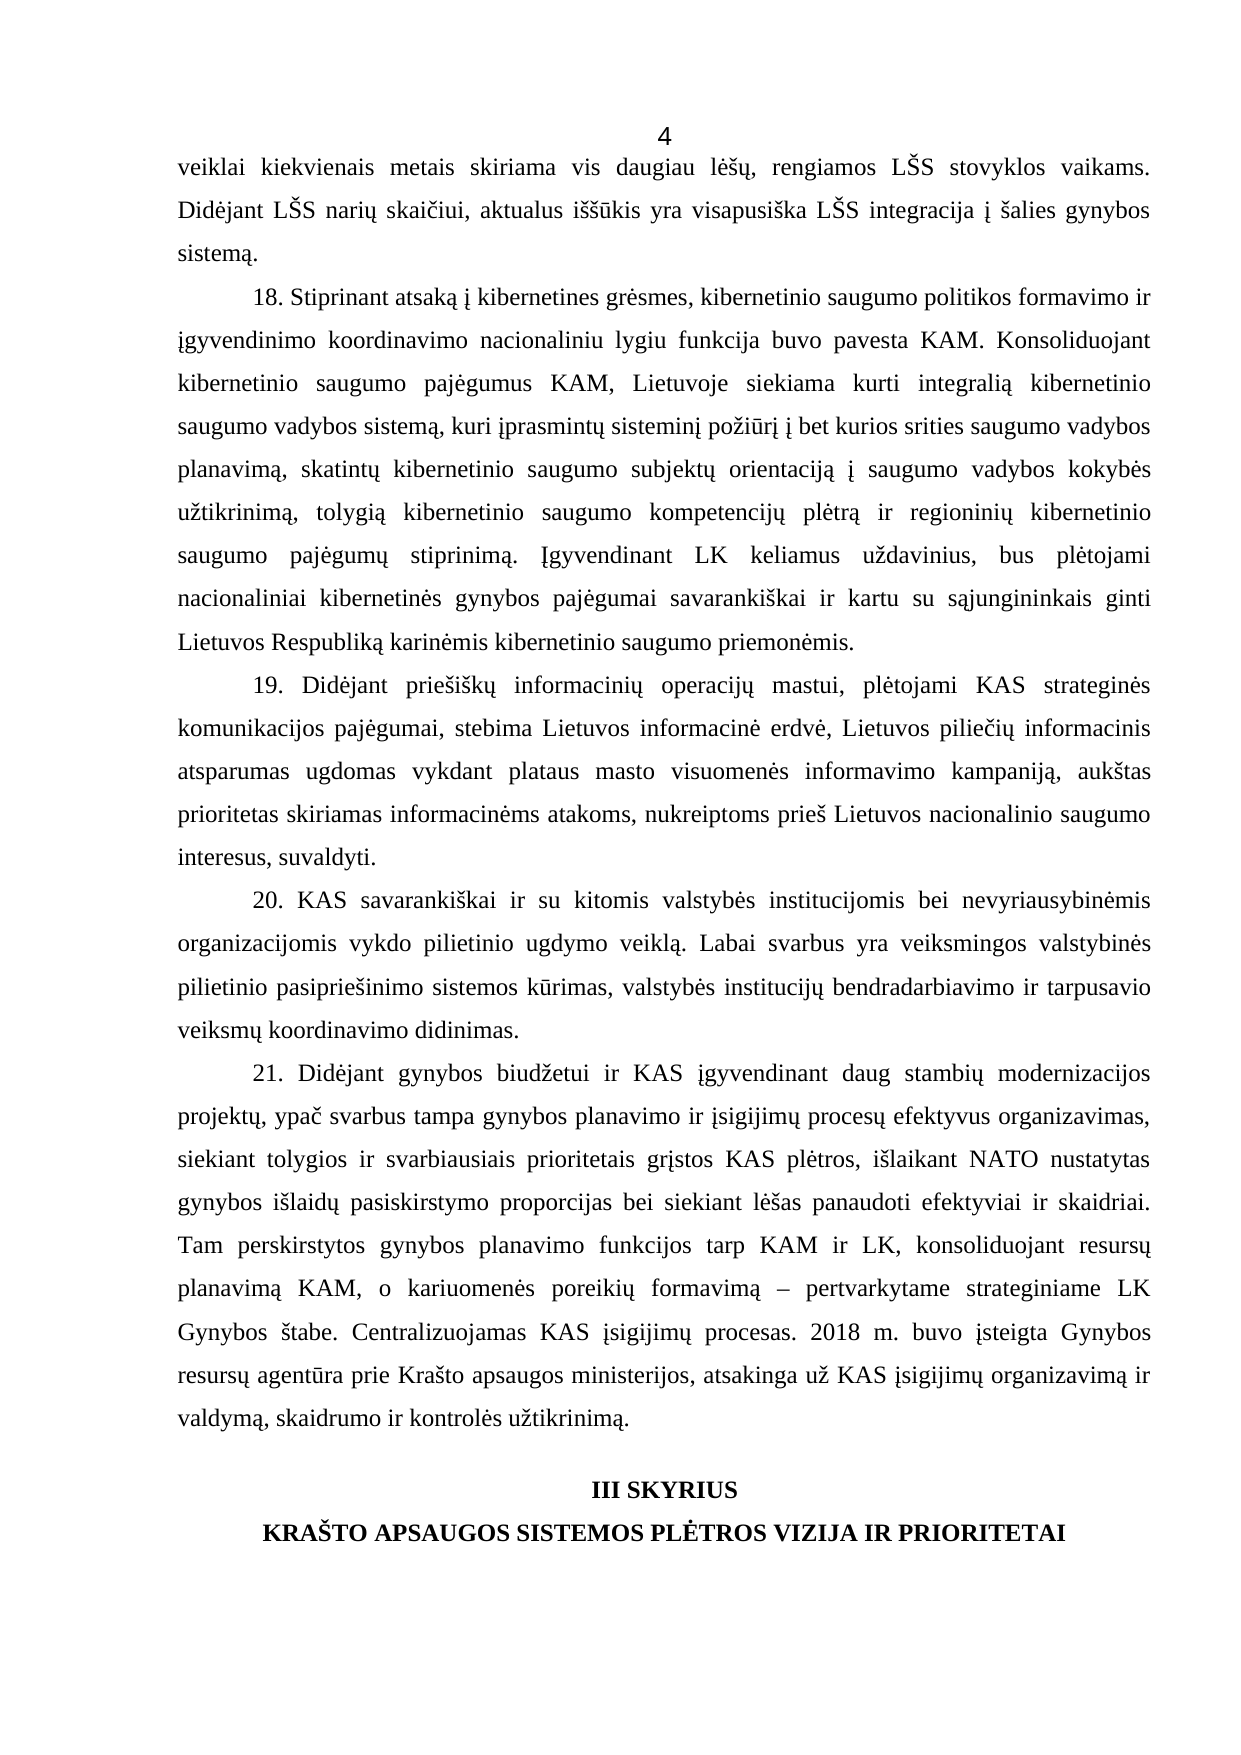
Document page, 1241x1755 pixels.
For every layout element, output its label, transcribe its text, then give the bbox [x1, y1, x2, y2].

text KRAŠTO APSAUGOS SISTEMOS PLĖTROS VIZIJA IR PRIORITETAI [177, 1518, 1152, 1547]
text 19. Didėjant priešiškų informacinių operacijų mastui, plėtojami KAS strateginės komunikacijos pajėgumai, stebima Lietuvos informacinė erdvė, Lietuvos piliečių informacinis atsparumas ugdomas vykdant plataus masto visuomenės informavimo kampaniją, aukštas prioritetas skiriamas informacinėms atakoms, nukreiptoms prieš Lietuvos nacionalinio saugumo interesus, suvaldyti. [177, 670, 1152, 871]
text 21. Didėjant gynybos biudžetui ir KAS įgyvendinant daug stambių modernizacijos projektų, ypač svarbus tampa gynybos planavimo ir įsigijimų procesų efektyvus organizavimas, siekiant tolygios ir svarbiausiais prioritetais grįstos KAS plėtros, išlaikant NATO nustatytas gynybos išlaidų pasiskirstymo proporcijas bei siekiant lėšas panaudoti efektyviai ir skaidriai. Tam perskirstytos gynybos planavimo funkcijos tarp KAM ir LK, konsoliduojant resursų planavimą KAM, o kariuomenės poreikių formavimą – pertvarkytame strateginiame LK Gynybos štabe. Centralizuojamas KAS įsigijimų procesas. 2018 m. buvo įsteigta Gynybos resursų agentūra prie Krašto apsaugos ministerijos, atsakinga už KAS įsigijimų organizavimą ir valdymą, skaidrumo ir kontrolės užtikrinimą. [177, 1058, 1152, 1432]
text 18. Stiprinant atsaką į kibernetines grėsmes, kibernetinio saugumo politikos formavimo ir įgyvendinimo koordinavimo nacionaliniu lygiu funkcija buvo pavesta KAM. Konsoliduojant kibernetinio saugumo pajėgumus KAM, Lietuvoje siekiama kurti integralią kibernetinio saugumo vadybos sistemą, kuri įprasmintų sisteminį požiūrį į bet kurios srities saugumo vadybos planavimą, skatintų kibernetinio saugumo subjektų orientaciją į saugumo vadybos kokybės užtikrinimą, tolygią kibernetinio saugumo kompetencijų plėtrą ir regioninių kibernetinio saugumo pajėgumų stiprinimą. Įgyvendinant LK keliamus uždavinius, bus plėtojami nacionaliniai kibernetinės gynybos pajėgumai savarankiškai ir kartu su sąjungininkais ginti Lietuvos Respubliką karinėmis kibernetinio saugumo priemonėmis. [177, 282, 1152, 655]
text III SKYRIUS [177, 1475, 1152, 1503]
text 20. KAS savarankiškai ir su kitomis valstybės institucijomis bei nevyriausybinėmis organizacijomis vykdo pilietinio ugdymo veiklą. Labai svarbus yra veiksmingos valstybinės pilietinio pasipriešinimo sistemos kūrimas, valstybės institucijų bendradarbiavimo ir tarpusavio veiksmų koordinavimo didinimas. [177, 885, 1152, 1043]
text veiklai kiekvienais metais skiriama vis daugiau lėšų, rengiamos LŠS stovyklos vaikams. Didėjant LŠS narių skaičiui, aktualus iššūkis yra visapusiška LŠS integracija į šalies gynybos sistemą. [177, 152, 1152, 267]
